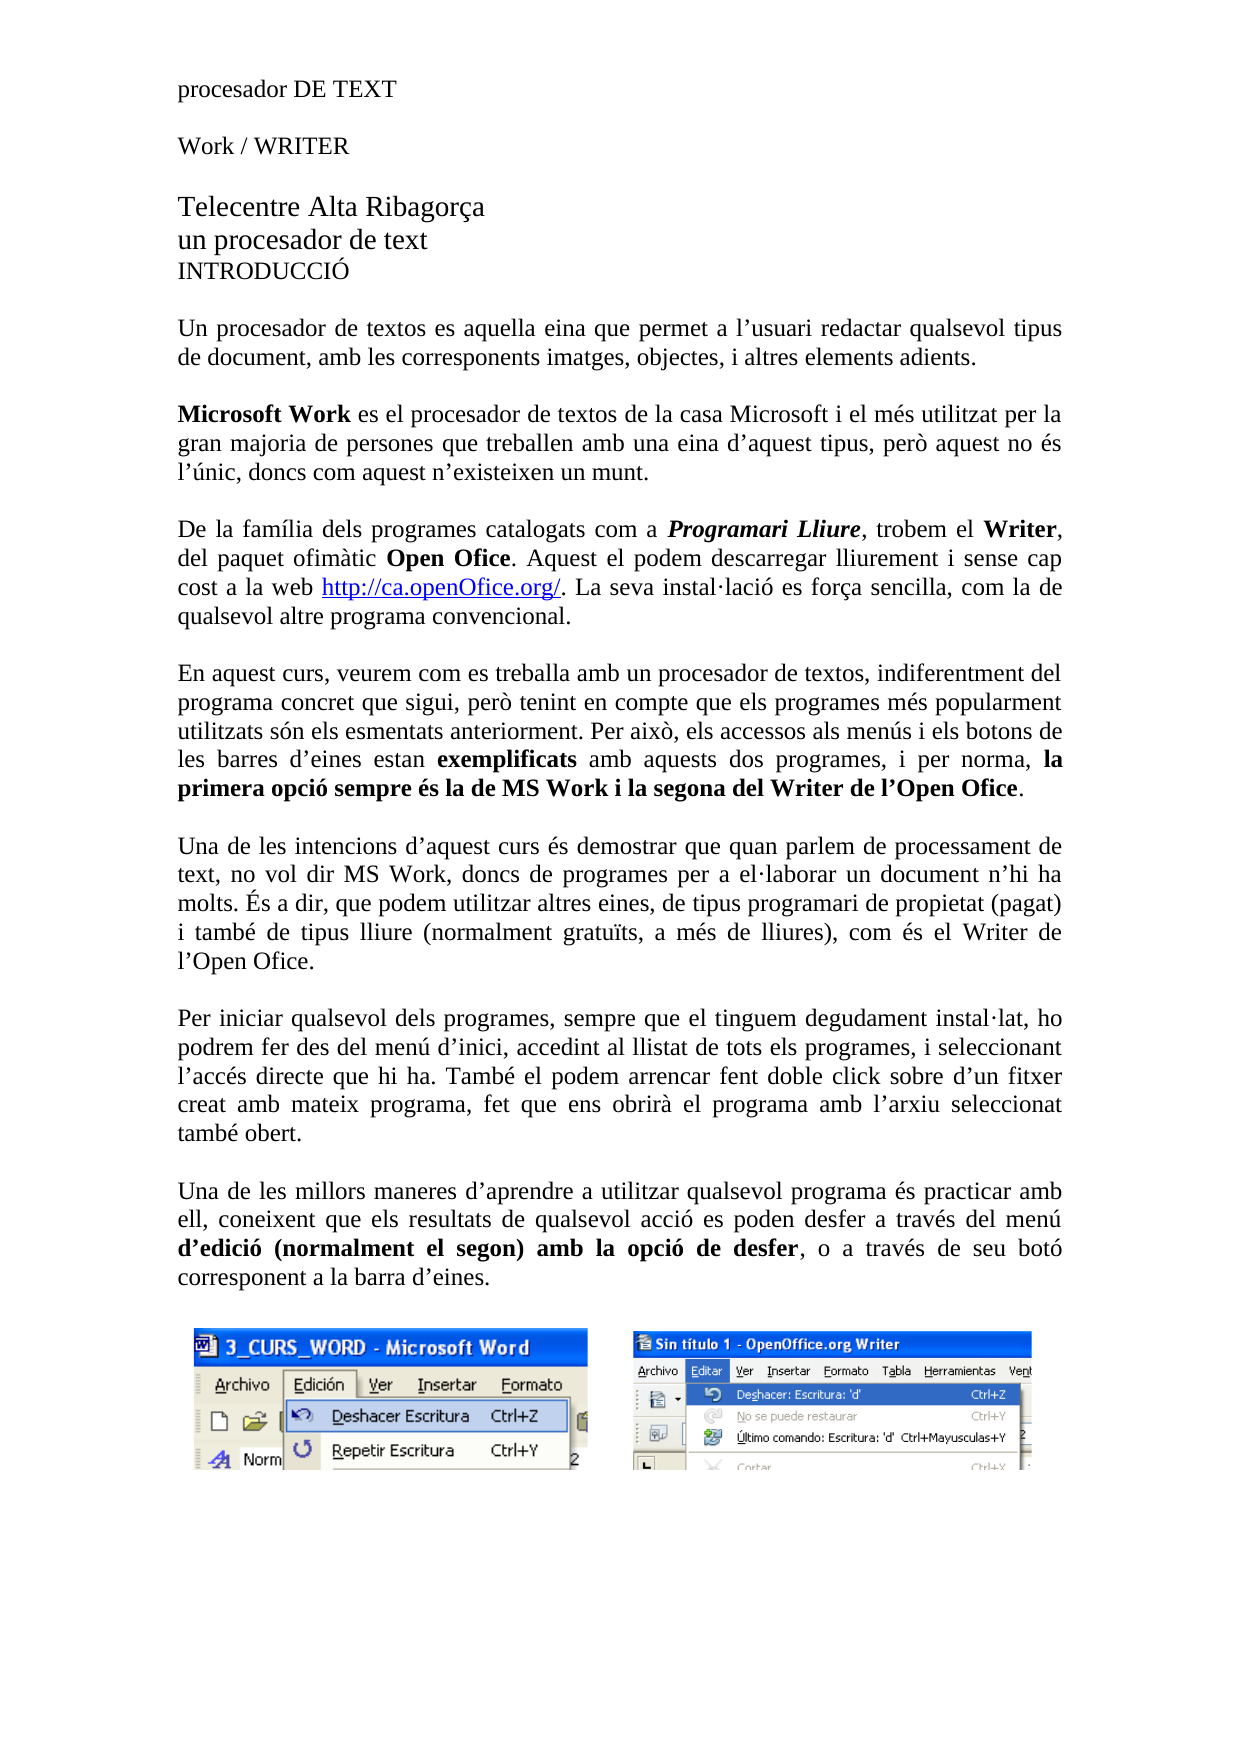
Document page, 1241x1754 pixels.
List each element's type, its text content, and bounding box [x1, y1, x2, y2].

text De la família dels programes catalogats com a Programari Lliure, trobem el Writer, del paquet ofimàtic Open Ofice. Aquest el podem descarregar lliurement i sense cap cost a la web http://ca.openOfice.org/. La seva instal·lació es força sencilla, com la de qualsevol altre programa convencional. [177, 514, 1063, 629]
text procesador DE TEXT [177, 74, 1063, 102]
text Una de les intencions d’aquest curs és demostrar que quan parlem de processament de text, no vol dir MS Work, doncs de programes per a el·laborar un document n’hi ha molts. És a dir, que podem utilitzar altres eines, de tipus programari de propietat (pagat) i també de tipus lliure (normalment gratuïts, a més de lliures), com és el Writer de l’Open Ofice. [177, 831, 1063, 974]
text Per iniciar qualsevol dels programes, sempre que el tinguem degudament instal·lat, ho podrem fer des del menú d’inici, accedint al llistat de tots els programes, i seleccionant l’accés directe que hi ha. També el podem arrencar fent doble click sobre d’un fitxer creat amb mateix programa, fet que ens obrirà el programa amb l’arxiu seleccionat també obert. [177, 1003, 1063, 1147]
text Work / WRITER [177, 131, 1063, 160]
text INTRODUCCIÓ [177, 256, 1063, 284]
text Microsoft Work es el procesador de textos de la casa Microsoft i el més utilitzat per la gran majoria de persones que treballen amb una eina d’aquest tipus, però aquest no és l’únic, doncs com aquest n’existeixen un munt. [177, 399, 1063, 486]
text Un procesador de textos es aquella eina que permet a l’usuari redactar qualsevol tipus de document, amb les corresponents imatges, objectes, i altres elements adients. [177, 313, 1063, 371]
text Una de les millors maneres d’aprendre a utilitzar qualsevol programa és practicar amb ell, coneixent que els resultats de qualsevol acció es poden desfer a través del menú d’edició (normalment el segon) amb la opció de desfer, o a través de seu botó corresponent a la barra d’eines. [177, 1176, 1063, 1291]
text un procesador de text [177, 222, 1063, 256]
text En aquest curs, veurem com es treballa amb un procesador de textos, indiferentment del programa concret que sigui, però tenint en compte que els programes més popularment utilitzats són els esmentats anteriorment. Per això, els accessos als menús i els botons de les barres d’eines estan exemplificats amb aquests dos programes, i per norma, la primera opció sempre és la de MS Work i la segona del Writer de l’Open Ofice. [177, 658, 1063, 802]
text Telecentre Alta Ribagorça [177, 189, 1063, 222]
picture [633, 1331, 1032, 1470]
picture [193, 1328, 588, 1470]
